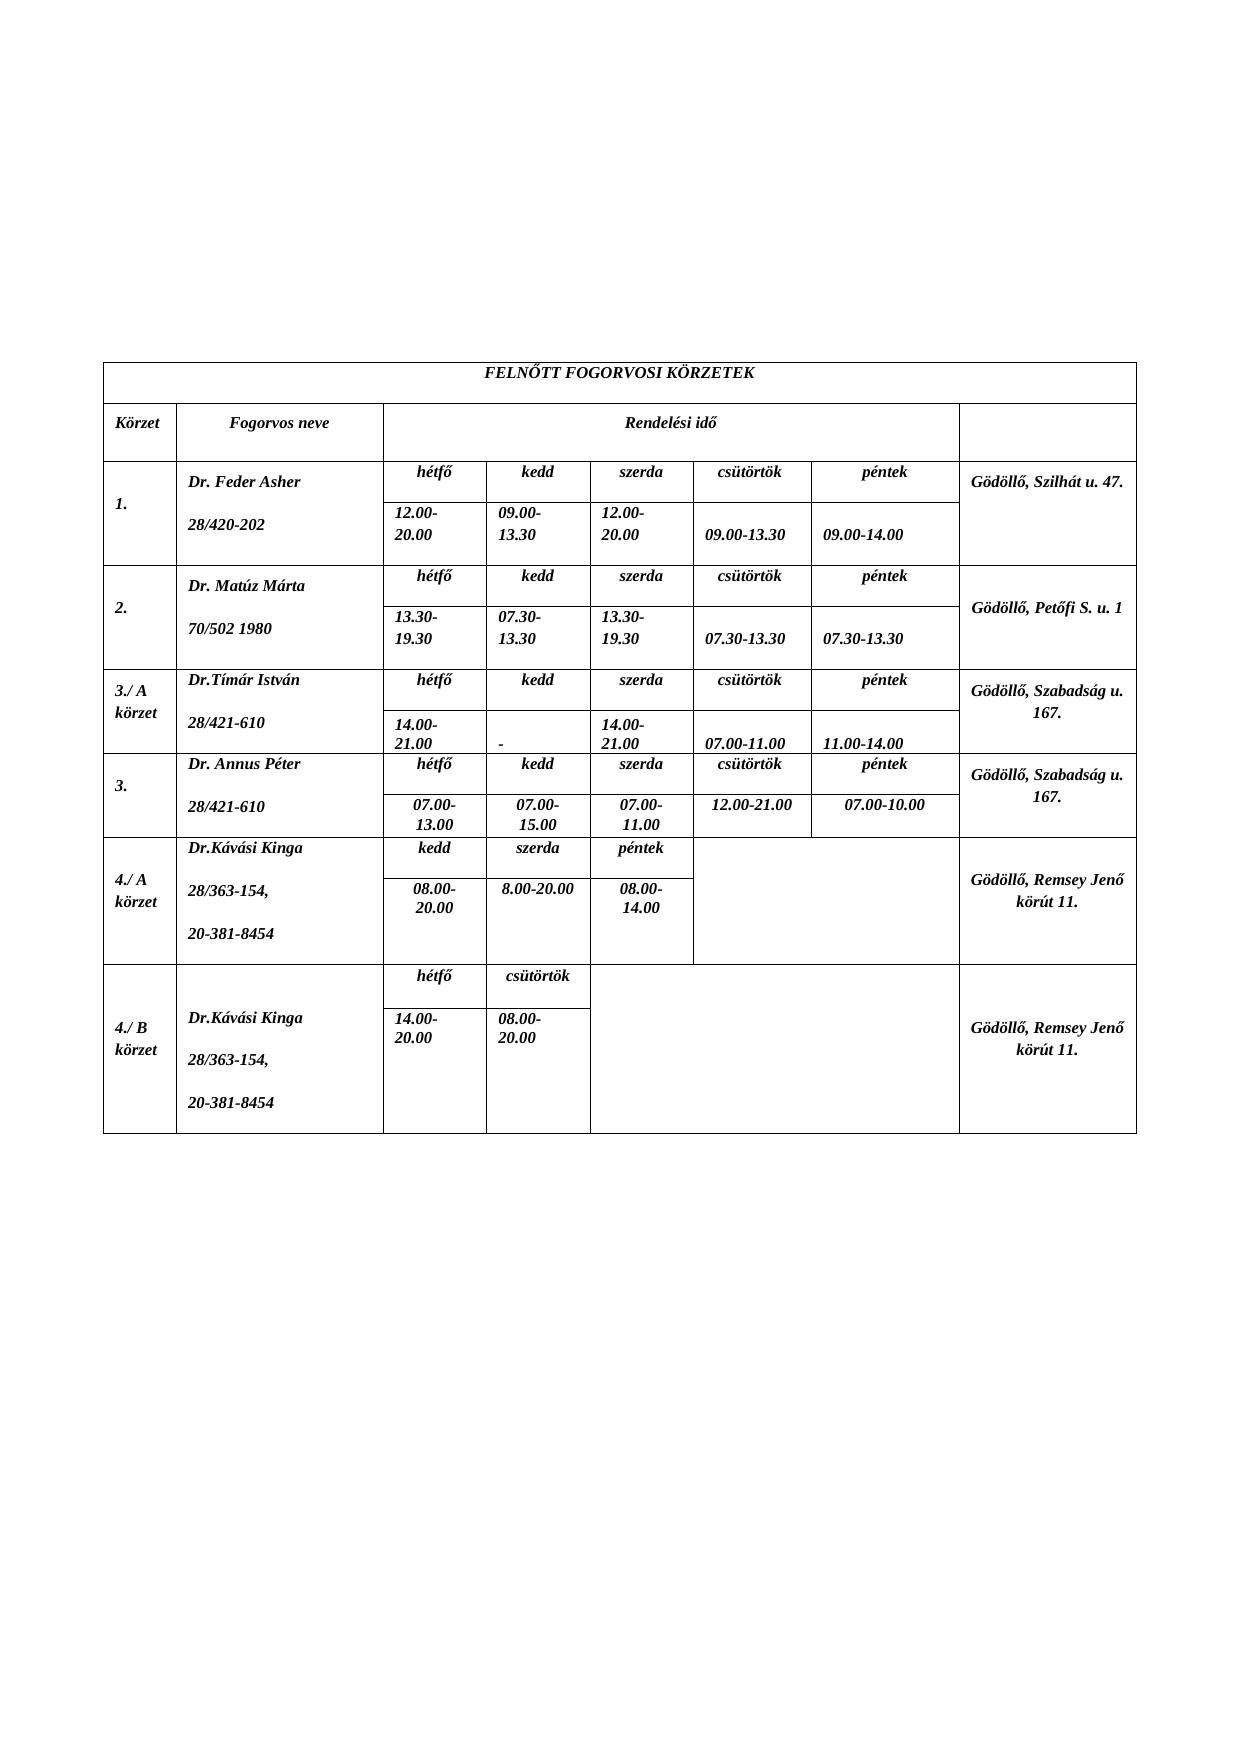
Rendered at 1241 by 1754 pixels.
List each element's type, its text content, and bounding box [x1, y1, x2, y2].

table_cell 12.00-20.00 [591, 503, 693, 565]
table_cell 07.30-13.30 [694, 607, 811, 669]
table_cell Dr.Kávási Kinga 28/363-154, 20-381-8454 [177, 838, 383, 963]
table_cell 07.00-15.00 [487, 795, 590, 837]
table_cell Gödöllő, Szilhát u. 47. [960, 462, 1136, 565]
table_cell 07.00-10.00 [812, 795, 959, 837]
table_cell [694, 838, 959, 963]
table_cell kedd [487, 462, 590, 502]
table_cell péntek [812, 670, 959, 710]
table_cell kedd [487, 754, 590, 794]
table_header FELNŐTT FOGORVOSI KÖRZETEK [104, 363, 1136, 403]
table_cell péntek [591, 838, 693, 878]
table_cell 07.00-11.00 [694, 711, 811, 753]
table_cell Gödöllő, Szabadság u. 167. [960, 754, 1136, 837]
table_cell Dr. Annus Péter 28/421-610 [177, 754, 383, 837]
table_cell péntek [812, 566, 959, 606]
table_cell Dr. Feder Asher 28/420-202 [177, 462, 383, 565]
table_cell 08.00-14.00 [591, 879, 693, 963]
table_cell 3. [104, 754, 176, 837]
table_cell 11.00-14.00 [812, 711, 959, 753]
table_cell kedd [487, 566, 590, 606]
table_cell Körzet [104, 404, 176, 461]
table_cell péntek [812, 754, 959, 794]
table_cell 1. [104, 462, 176, 565]
table_cell Fogorvos neve [177, 404, 383, 461]
table_cell 4./ A körzet [104, 838, 176, 963]
table_cell szerda [591, 462, 693, 502]
table_cell 12.00-20.00 [384, 503, 486, 565]
table_cell 14.00-21.00 [384, 711, 486, 753]
table_cell 07.00-13.00 [384, 795, 486, 837]
table_cell 07.30-13.30 [487, 607, 590, 669]
table_cell hétfő [384, 754, 486, 794]
table_cell 07.00-11.00 [591, 795, 693, 837]
table_cell kedd [487, 670, 590, 710]
table_cell 08.00-20.00 [384, 879, 486, 963]
table_cell szerda [591, 670, 693, 710]
table_cell 14.00-20.00 [384, 1009, 486, 1133]
table_cell 8.00-20.00 [487, 879, 590, 963]
table_cell 09.00-13.30 [487, 503, 590, 565]
table_cell 07.30-13.30 [812, 607, 959, 669]
table_cell 12.00-21.00 [694, 795, 811, 837]
table_cell 3./ A körzet [104, 670, 176, 753]
table_cell szerda [591, 754, 693, 794]
table_cell csütörtök [487, 965, 590, 1007]
table_cell 09.00-13.30 [694, 503, 811, 565]
table_cell Gödöllő, Szabadság u. 167. [960, 670, 1136, 753]
table_cell csütörtök [694, 670, 811, 710]
table_cell szerda [591, 566, 693, 606]
table_cell 08.00-20.00 [487, 1009, 590, 1133]
table_cell 13.30-19.30 [591, 607, 693, 669]
table_cell [960, 404, 1136, 461]
table_cell szerda [487, 838, 590, 878]
table_cell csütörtök [694, 566, 811, 606]
table_cell csütörtök [694, 462, 811, 502]
table_cell 13.30-19.30 [384, 607, 486, 669]
table_cell Gödöllő, Remsey Jenő körút 11. [960, 965, 1136, 1133]
table_cell [591, 965, 959, 1133]
table_cell Gödöllő, Petőfi S. u. 1 [960, 566, 1136, 669]
table_cell hétfő [384, 670, 486, 710]
table_cell Dr.Tímár István 28/421-610 [177, 670, 383, 753]
table_cell hétfő [384, 965, 486, 1007]
table_cell Gödöllő, Remsey Jenő körút 11. [960, 838, 1136, 963]
table_cell 14.00-21.00 [591, 711, 693, 753]
table_cell hétfő [384, 462, 486, 502]
table_cell kedd [384, 838, 486, 878]
table_cell hétfő [384, 566, 486, 606]
table_cell Dr. Matúz Márta 70/502 1980 [177, 566, 383, 669]
table_cell 09.00-14.00 [812, 503, 959, 565]
table_cell Dr.Kávási Kinga 28/363-154, 20-381-8454 [177, 965, 383, 1133]
table_cell csütörtök [694, 754, 811, 794]
table_cell - [487, 711, 590, 753]
table_cell Rendelési idő [384, 404, 959, 461]
table_cell 4./ B körzet [104, 965, 176, 1133]
table_cell péntek [812, 462, 959, 502]
table_cell 2. [104, 566, 176, 669]
